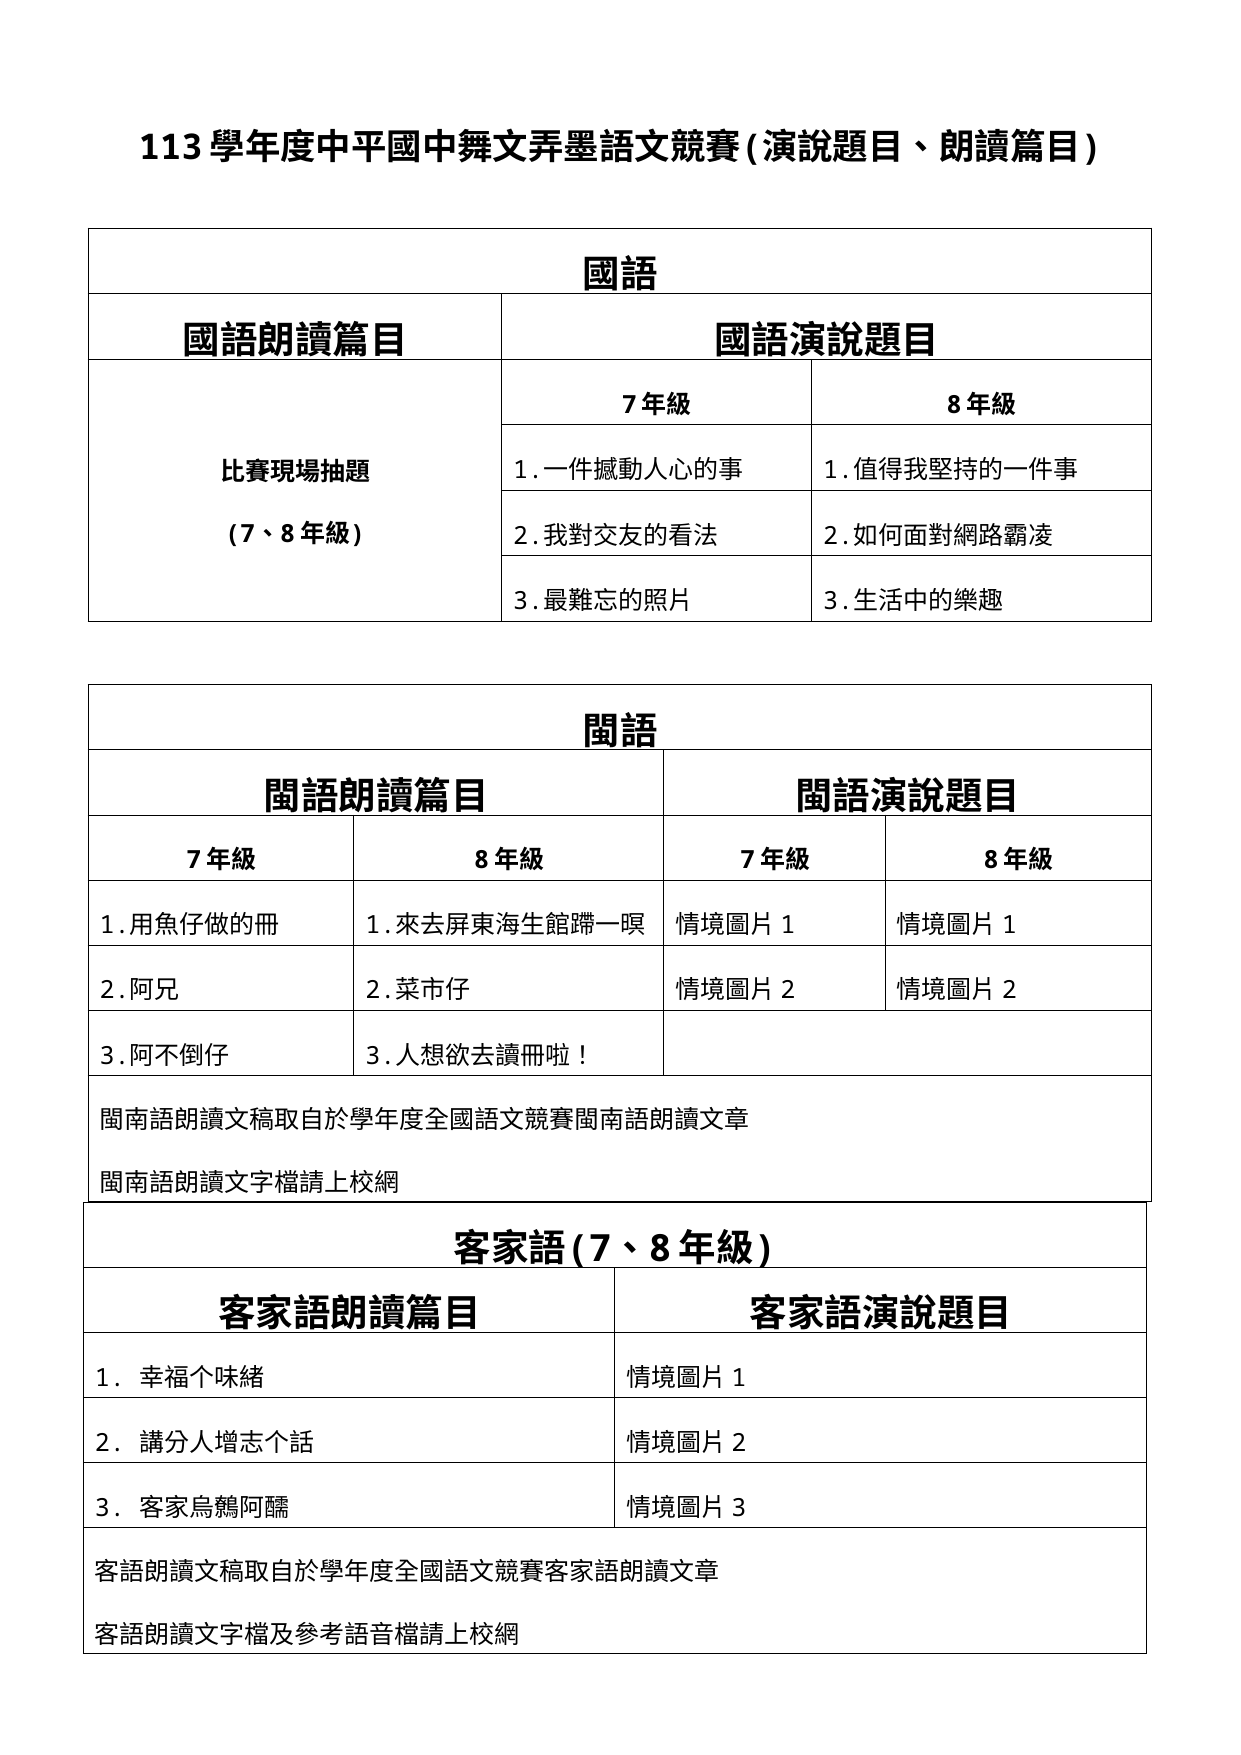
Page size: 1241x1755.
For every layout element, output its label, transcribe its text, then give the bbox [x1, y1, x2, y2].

table_cell 2.菜市仔 [354, 946, 663, 1010]
table_cell 7年級 [89, 816, 353, 879]
table_cell 1. 幸福个味緒 [84, 1333, 614, 1397]
table_cell [664, 1011, 1151, 1075]
table_cell 2.阿兄 [89, 946, 353, 1010]
table_cell 8年級 [812, 360, 1151, 424]
table_header 國語 [89, 229, 1151, 293]
table_cell 客家語朗讀篇目 [84, 1268, 614, 1332]
table_cell 情境圖片2 [664, 946, 885, 1010]
table_cell 1.用魚仔做的冊 [89, 881, 353, 945]
table_cell 8年級 [886, 816, 1151, 879]
table_cell 情境圖片1 [664, 881, 885, 945]
table_cell 情境圖片3 [615, 1463, 1146, 1527]
table_cell 閩南語朗讀文稿取自於學年度全國語文競賽閩南語朗讀文章 閩南語朗讀文字檔請上校網 [89, 1076, 1151, 1201]
table_cell 情境圖片2 [615, 1398, 1146, 1462]
table_cell 3.生活中的樂趣 [812, 556, 1151, 621]
table_cell 7年級 [664, 816, 885, 879]
table_cell 客家語演說題目 [615, 1268, 1146, 1332]
table_cell 2. 講分人增志个話 [84, 1398, 614, 1462]
table_cell 1.一件撼動人心的事 [502, 425, 811, 490]
table_cell 1.值得我堅持的一件事 [812, 425, 1151, 490]
table_cell 2.我對交友的看法 [502, 491, 811, 555]
table_cell 閩語演說題目 [664, 750, 1151, 814]
table_cell 3.最難忘的照片 [502, 556, 811, 621]
text 113學年度中平國中舞文弄墨語文競賽(演說題目、朗讀篇目) [118, 103, 1122, 165]
table_cell 7年級 [502, 360, 811, 424]
table_cell 情境圖片1 [886, 881, 1151, 945]
table_cell 情境圖片2 [886, 946, 1151, 1010]
table_header 閩語 [89, 685, 1151, 749]
table_cell 3.阿不倒仔 [89, 1011, 353, 1075]
table_cell 比賽現場抽題 (7、8年級) [89, 360, 501, 621]
table_cell 3.人想欲去讀冊啦！ [354, 1011, 663, 1075]
table_cell 8年級 [354, 816, 663, 879]
table_cell 國語朗讀篇目 [89, 294, 501, 359]
table_cell 3. 客家烏鷯阿醹 [84, 1463, 614, 1527]
table_cell 國語演說題目 [502, 294, 1151, 359]
table_cell 客語朗讀文稿取自於學年度全國語文競賽客家語朗讀文章 客語朗讀文字檔及參考語音檔請上校網 [84, 1528, 1146, 1653]
table_cell 閩語朗讀篇目 [89, 750, 663, 814]
table_header 客家語(7、8年級) [84, 1203, 1146, 1267]
table_cell 1.來去屏東海生館蹛一暝 [354, 881, 663, 945]
table_cell 2.如何面對網路霸凌 [812, 491, 1151, 555]
table_cell 情境圖片1 [615, 1333, 1146, 1397]
